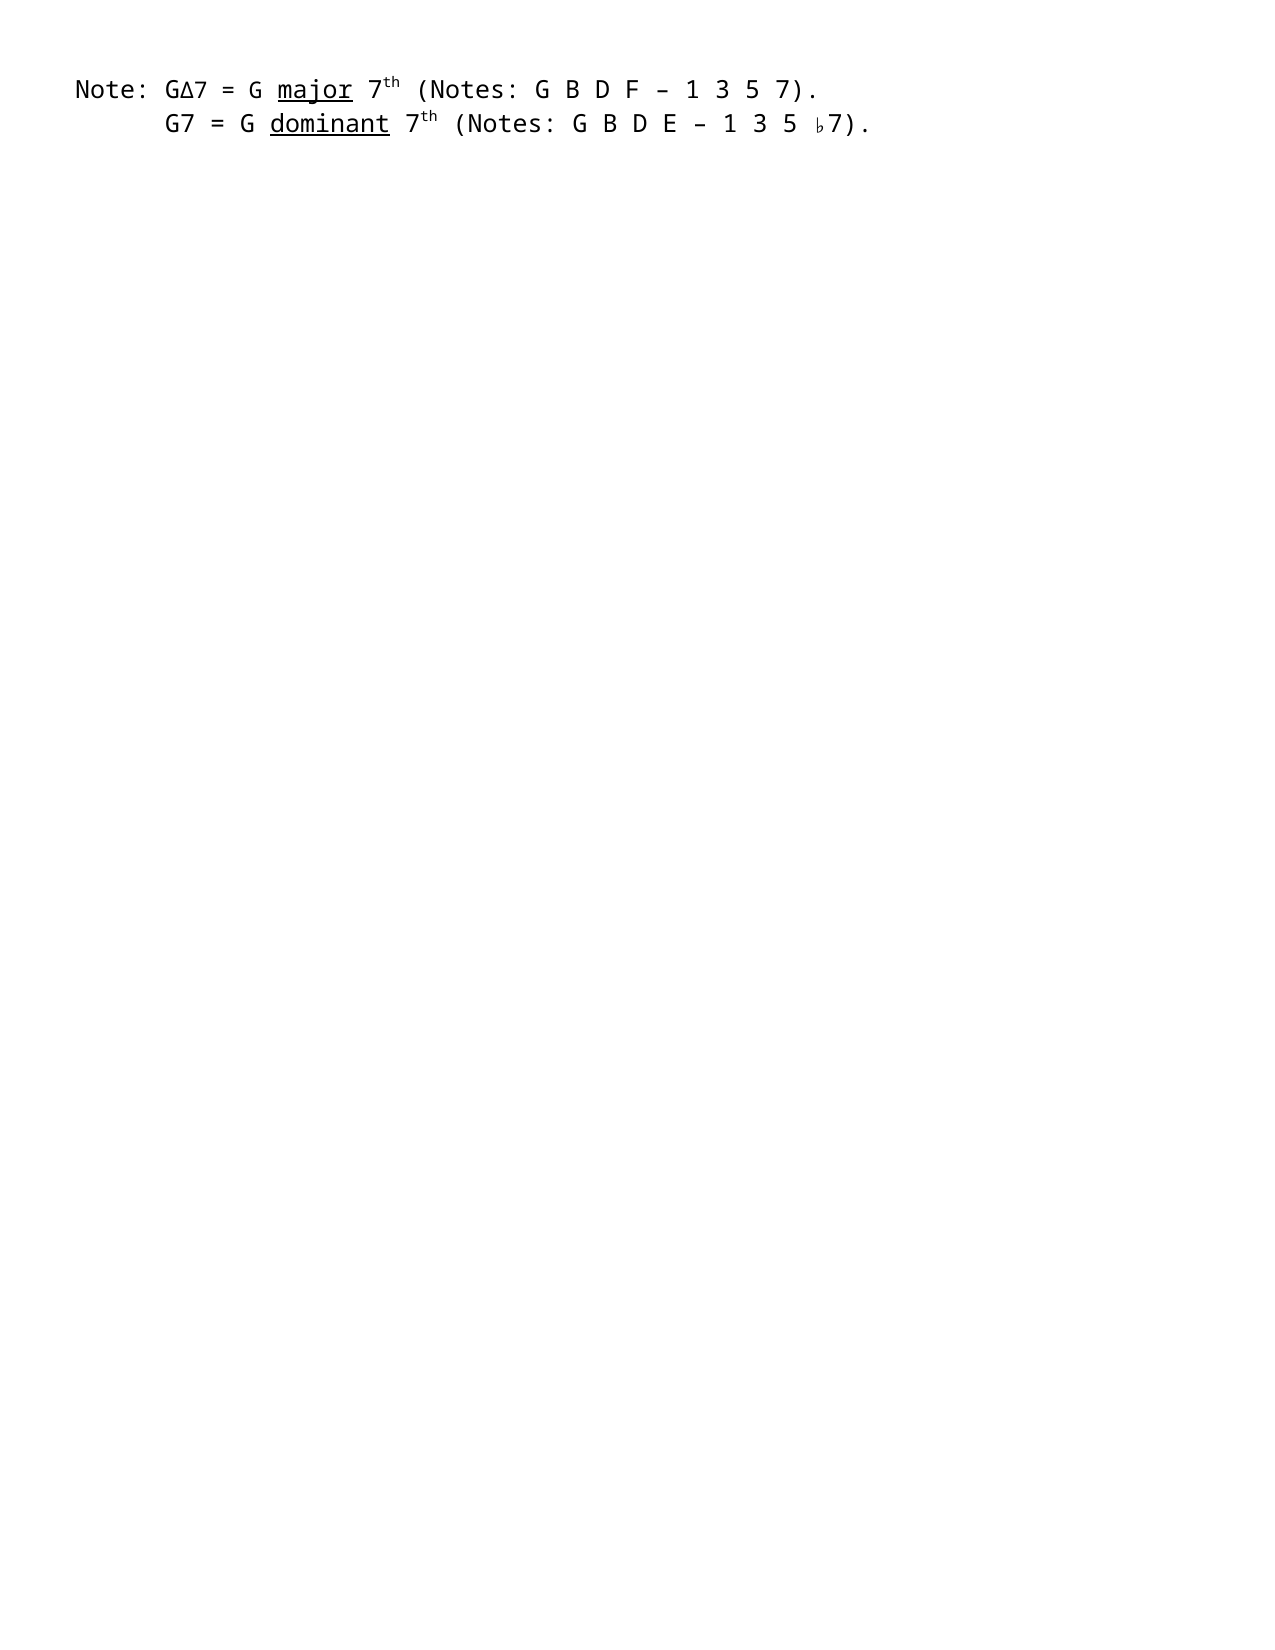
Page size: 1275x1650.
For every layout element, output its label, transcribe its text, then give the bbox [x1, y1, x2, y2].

text G7 = G dominant 7th (Notes: G B D E – 1 3 5 ♭7). [75, 106, 1200, 140]
text Note: G∆7 = G major 7th (Notes: G B D F – 1 3 5 7). [75, 72, 1200, 106]
